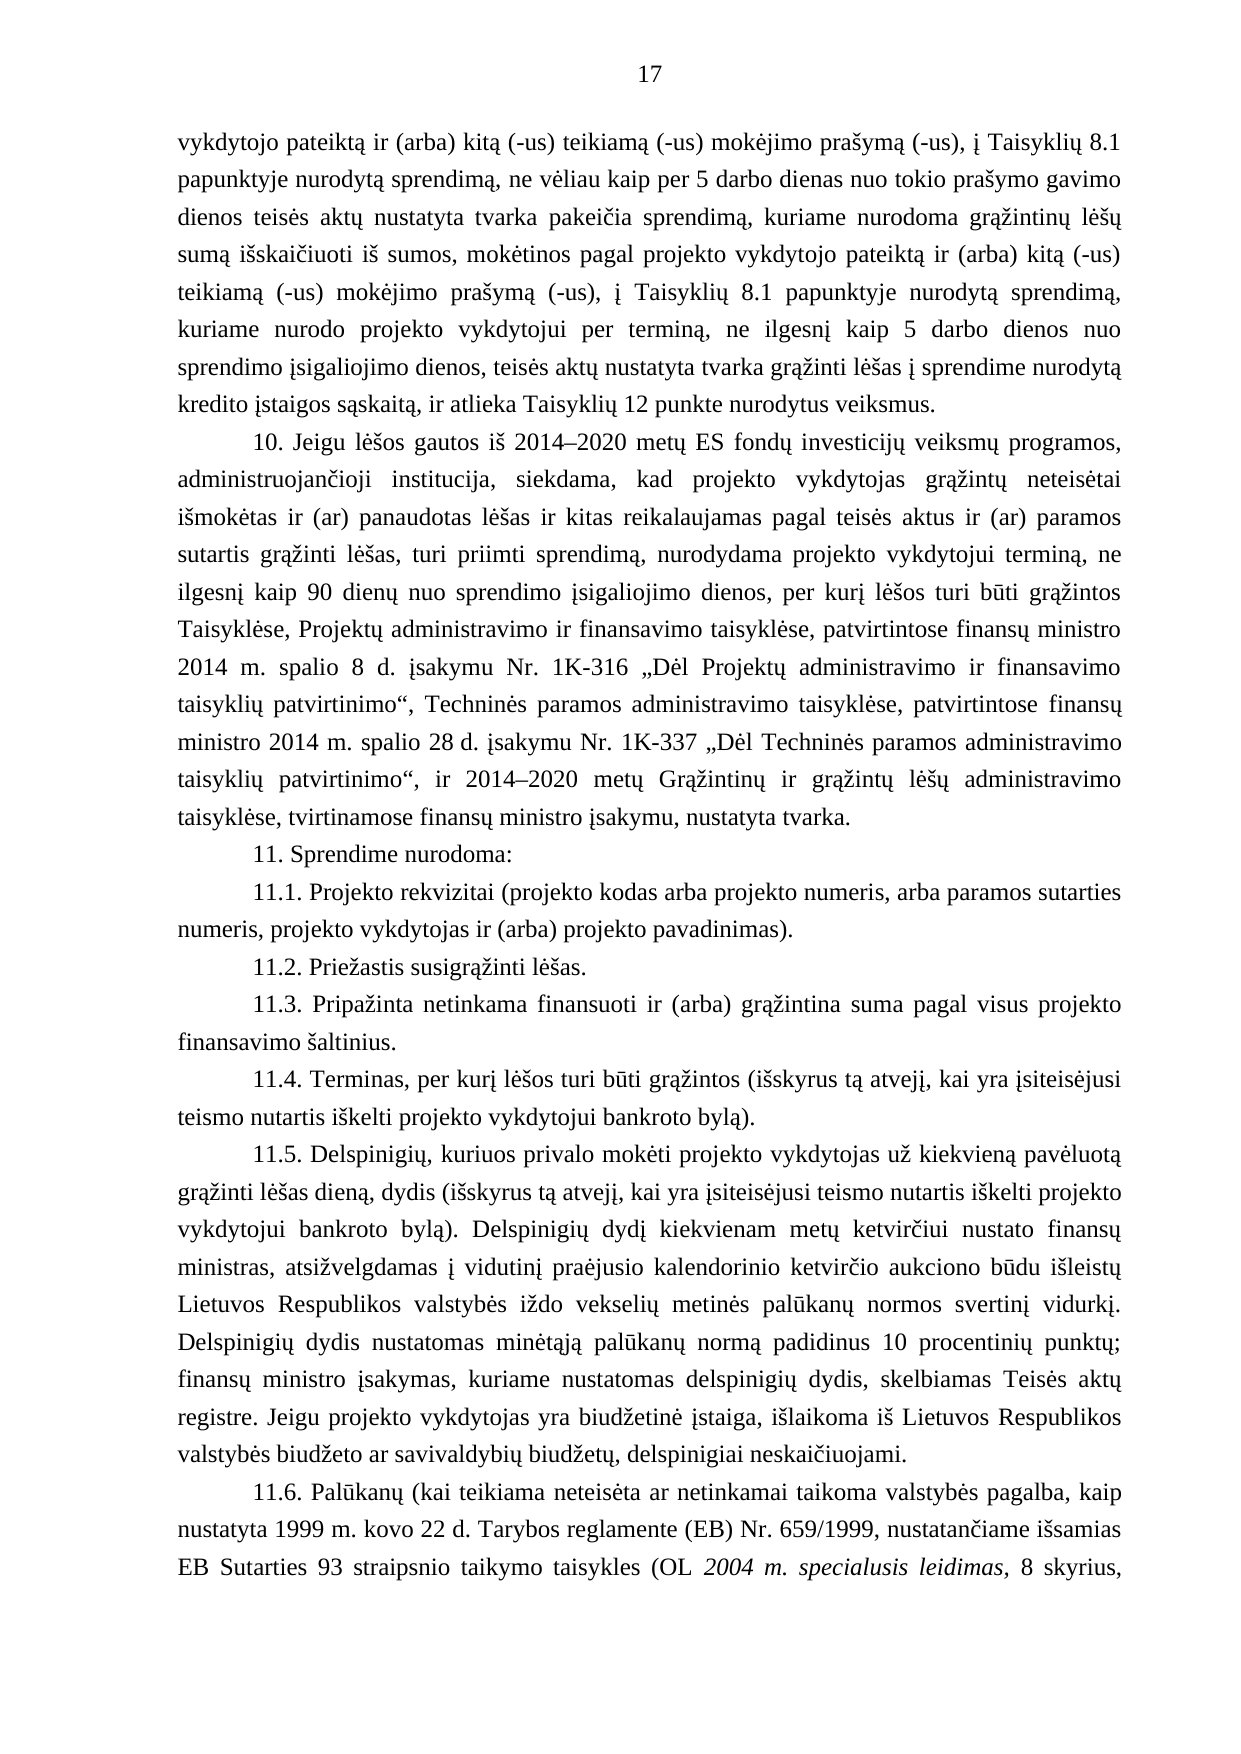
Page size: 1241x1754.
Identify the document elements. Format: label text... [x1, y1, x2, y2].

text 11.1. Projekto rekvizitai (projekto kodas arba projekto numeris, arba paramos sutarties numeris, projekto vykdytojas ir (arba) projekto pavadinimas). [177, 868, 1122, 943]
text vykdytojo pateiktą ir (arba) kitą (-us) teikiamą (-us) mokėjimo prašymą (-us), į Taisyklių 8.1 papunktyje nurodytą sprendimą, ne vėliau kaip per 5 darbo dienas nuo tokio prašymo gavimo dienos teisės aktų nustatyta tvarka pakeičia sprendimą, kuriame nurodoma grąžintinų lėšų sumą išskaičiuoti iš sumos, mokėtinos pagal projekto vykdytojo pateiktą ir (arba) kitą (-us) teikiamą (-us) mokėjimo prašymą (-us), į Taisyklių 8.1 papunktyje nurodytą sprendimą, kuriame nurodo projekto vykdytojui per terminą, ne ilgesnį kaip 5 darbo dienos nuo sprendimo įsigaliojimo dienos, teisės aktų nustatyta tvarka grąžinti lėšas į sprendime nurodytą kredito įstaigos sąskaitą, ir atlieka Taisyklių 12 punkte nurodytus veiksmus. [177, 118, 1122, 418]
text 11.5. Delspinigių, kuriuos privalo mokėti projekto vykdytojas už kiekvieną pavėluotą grąžinti lėšas dieną, dydis (išskyrus tą atvejį, kai yra įsiteisėjusi teismo nutartis iškelti projekto vykdytojui bankroto bylą). Delspinigių dydį kiekvienam metų ketvirčiui nustato finansų ministras, atsižvelgdamas į vidutinį praėjusio kalendorinio ketvirčio aukciono būdu išleistų Lietuvos Respublikos valstybės iždo vekselių metinės palūkanų normos svertinį vidurkį. Delspinigių dydis nustatomas minėtąją palūkanų normą padidinus 10 procentinių punktų; finansų ministro įsakymas, kuriame nustatomas delspinigių dydis, skelbiamas Teisės aktų registre. Jeigu projekto vykdytojas yra biudžetinė įstaiga, išlaikoma iš Lietuvos Respublikos valstybės biudžeto ar savivaldybių biudžetų, delspinigiai neskaičiuojami. [177, 1131, 1122, 1468]
text 11.4. Terminas, per kurį lėšos turi būti grąžintos (išskyrus tą atvejį, kai yra įsiteisėjusi teismo nutartis iškelti projekto vykdytojui bankroto bylą). [177, 1056, 1122, 1131]
text 11.3. Pripažinta netinkama finansuoti ir (arba) grąžintina suma pagal visus projekto finansavimo šaltinius. [177, 981, 1122, 1056]
text 11.6. Palūkanų (kai teikiama neteisėta ar netinkamai taikoma valstybės pagalba, kaip nustatyta 1999 m. kovo 22 d. Tarybos reglamente (EB) Nr. 659/1999, nustatančiame išsamias EB Sutarties 93 straipsnio taikymo taisykles (OL 2004 m. specialusis leidimas, 8 skyrius, [177, 1468, 1122, 1581]
text 11. Sprendime nurodoma: [177, 831, 1122, 868]
text 11.2. Priežastis susigrąžinti lėšas. [177, 943, 1122, 981]
text 10. Jeigu lėšos gautos iš 2014–2020 metų ES fondų investicijų veiksmų programos, administruojančioji institucija, siekdama, kad projekto vykdytojas grąžintų neteisėtai išmokėtas ir (ar) panaudotas lėšas ir kitas reikalaujamas pagal teisės aktus ir (ar) paramos sutartis grąžinti lėšas, turi priimti sprendimą, nurodydama projekto vykdytojui terminą, ne ilgesnį kaip 90 dienų nuo sprendimo įsigaliojimo dienos, per kurį lėšos turi būti grąžintos Taisyklėse, Projektų administravimo ir finansavimo taisyklėse, patvirtintose finansų ministro 2014 m. spalio 8 d. įsakymu Nr. 1K-316 „Dėl Projektų administravimo ir finansavimo taisyklių patvirtinimo“, Techninės paramos administravimo taisyklėse, patvirtintose finansų ministro 2014 m. spalio 28 d. įsakymu Nr. 1K-337 „Dėl Techninės paramos administravimo taisyklių patvirtinimo“, ir 2014–2020 metų Grąžintinų ir grąžintų lėšų administravimo taisyklėse, tvirtinamose finansų ministro įsakymu, nustatyta tvarka. [177, 418, 1122, 831]
